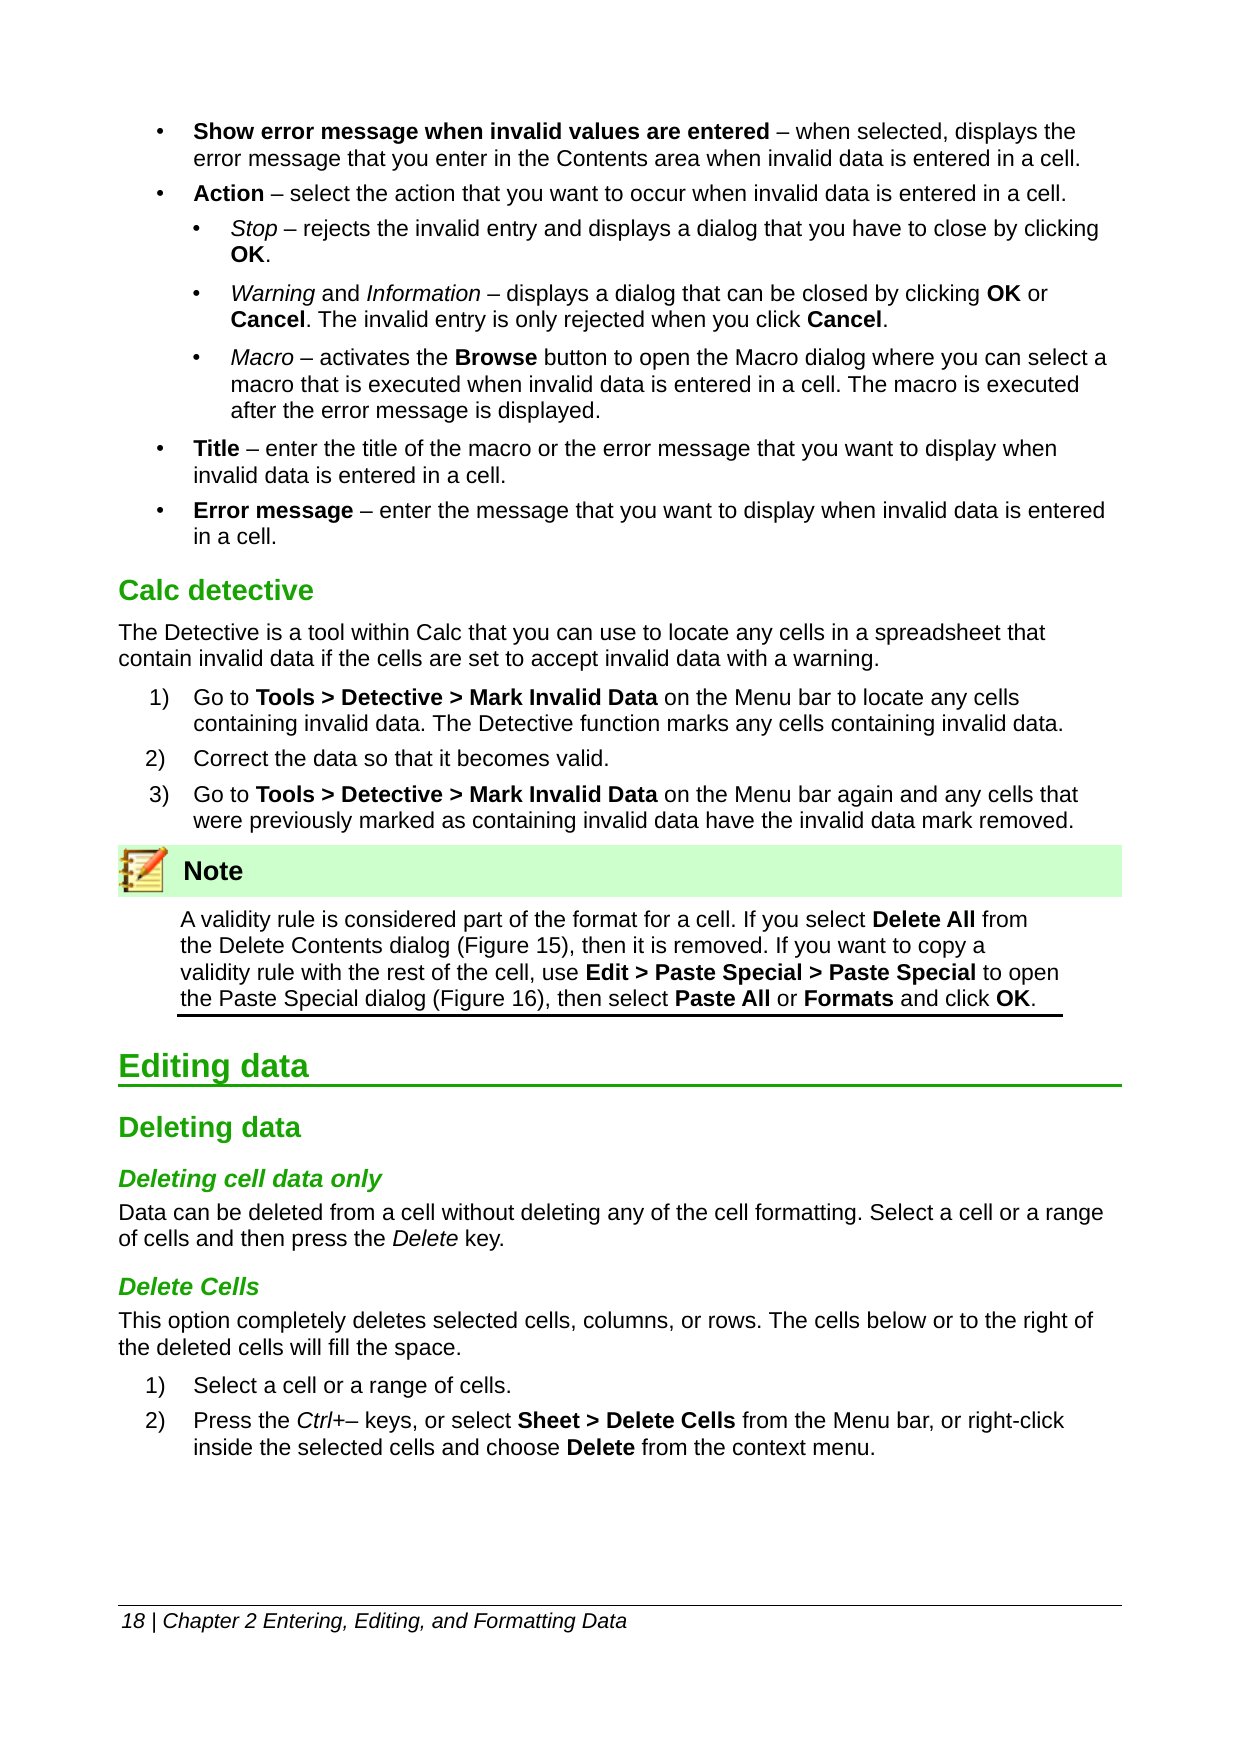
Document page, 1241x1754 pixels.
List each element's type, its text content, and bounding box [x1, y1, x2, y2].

list Title – enter the title of the macro or the error message that you want to display when invalid data is entered in a cell. [156, 435, 1122, 488]
subtitle Deleting data [118, 1110, 1122, 1144]
list Go to Tools > Detective > Mark Invalid Data on the Menu bar to locate any cells containing invalid data. The Detective function marks any cells containing invalid data. [169, 684, 1122, 736]
text Data can be deleted from a cell without deleting any of the cell formatting. Select a cell or a range of cells and then press the Delete key. [118, 1199, 1122, 1252]
subtitle Delete Cells [118, 1272, 1122, 1301]
subtitle Deleting cell data only [118, 1164, 1122, 1193]
list Correct the data so that it becomes valid. [165, 745, 1122, 772]
list Select a cell or a range of cells. [165, 1372, 1122, 1399]
list Warning and Information – displays a dialog that can be closed by clicking OK or Cancel. The invalid entry is only rejected when you click Cancel. [192, 279, 1122, 332]
subtitle Note [118, 845, 1122, 897]
list Macro – activates the Browse button to open the Macro dialog where you can select a macro that is executed when invalid data is entered in a cell. The macro is executed after the error message is displayed. [192, 344, 1122, 423]
text The Detective is a tool within Calc that you can use to locate any cells in a spreadsheet that contain invalid data if the cells are set to accept invalid data with a warning. [118, 618, 1122, 671]
text This option completely deletes selected cells, columns, or rows. The cells below or to the right of the deleted cells will fill the space. [118, 1307, 1122, 1360]
list Action – select the action that you want to occur when invalid data is entered in a cell. [156, 180, 1122, 206]
list Error message – enter the message that you want to display when invalid data is entered in a cell. [156, 497, 1122, 549]
subtitle Editing data [118, 1046, 1122, 1084]
list Go to Tools > Detective > Mark Invalid Data on the Menu bar again and any cells that were previously marked as containing invalid data have the invalid data mark removed. [169, 781, 1122, 833]
list Show error message when invalid values are entered – when selected, displays the error message that you enter in the Contents area when invalid data is entered in a cell. [156, 118, 1122, 171]
list Stop – rejects the invalid entry and displays a dialog that you have to close by clicking OK. [192, 215, 1122, 268]
list Press the Ctrl+– keys, or select Sheet > Delete Cells from the Menu bar, or right-click inside the selected cells and choose Delete from the context menu. [165, 1407, 1122, 1460]
text A validity rule is considered part of the format for a cell. If you select Delete All from the Delete Contents dialog (Figure 15), then it is removed. If you want to copy a validity rule with the rest of the cell, use Edit > Paste Special > Paste Special to open the Paste Special dialog (Figure 16), then select Paste All or Formats and click OK. [177, 903, 1063, 1014]
picture [119, 845, 170, 896]
subtitle Calc detective [118, 573, 1122, 607]
